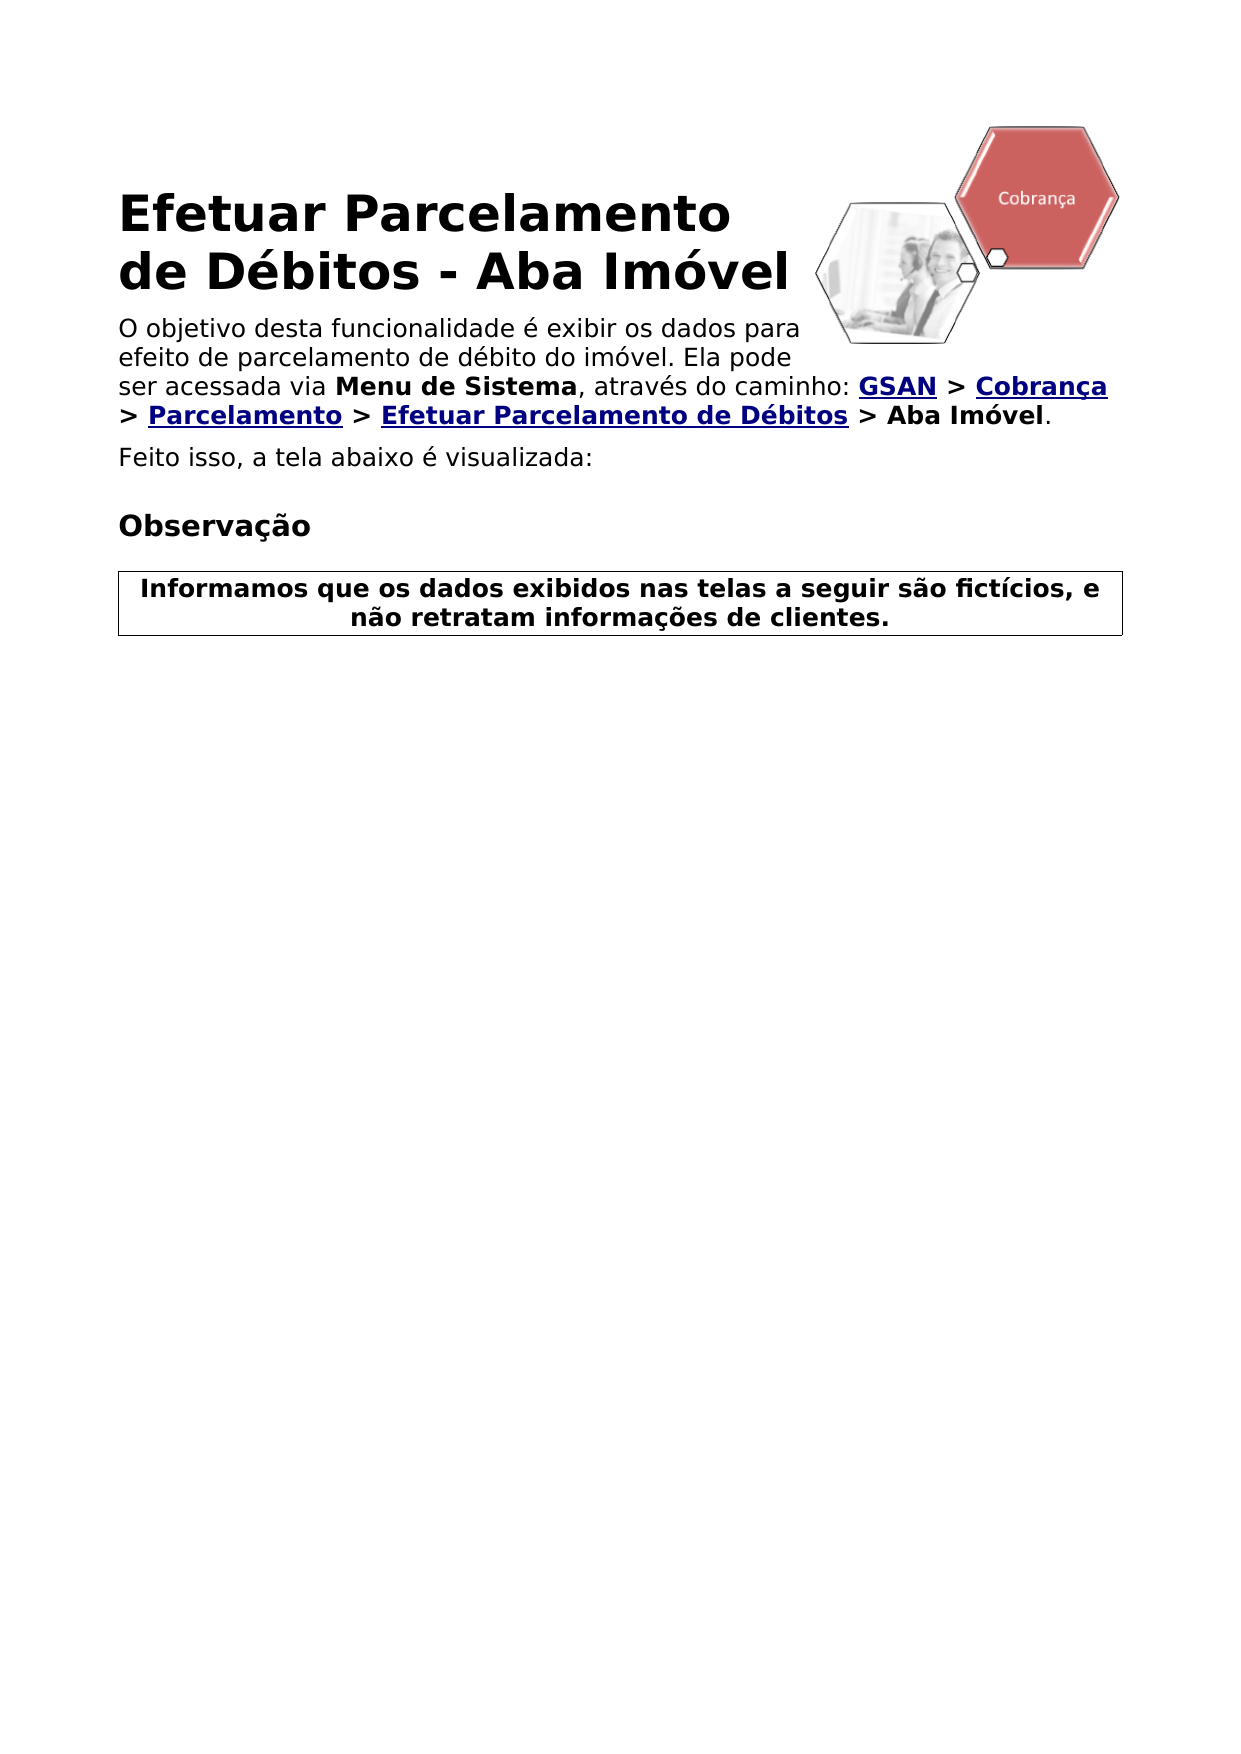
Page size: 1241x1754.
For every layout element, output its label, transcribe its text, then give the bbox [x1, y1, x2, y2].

table_header Informamos que os dados exibidos nas telas a seguir são fictícios, e não retratam informações de clientes. [119, 572, 1122, 635]
text Feito isso, a tela abaixo é visualizada: [118, 443, 1122, 472]
subtitle Observação [118, 509, 1122, 543]
subtitle Efetuar Parcelamento de Débitos - Aba Imóvel [118, 185, 809, 301]
picture [809, 118, 1123, 352]
text O objetivo desta funcionalidade é exibir os dados para efeito de parcelamento de débito do imóvel. Ela pode ser acessada via Menu de Sistema, através do caminho: GSAN > Cobrança > Parcelamento > Efetuar Parcelamento de Débitos > Aba Imóvel. [118, 314, 1122, 430]
